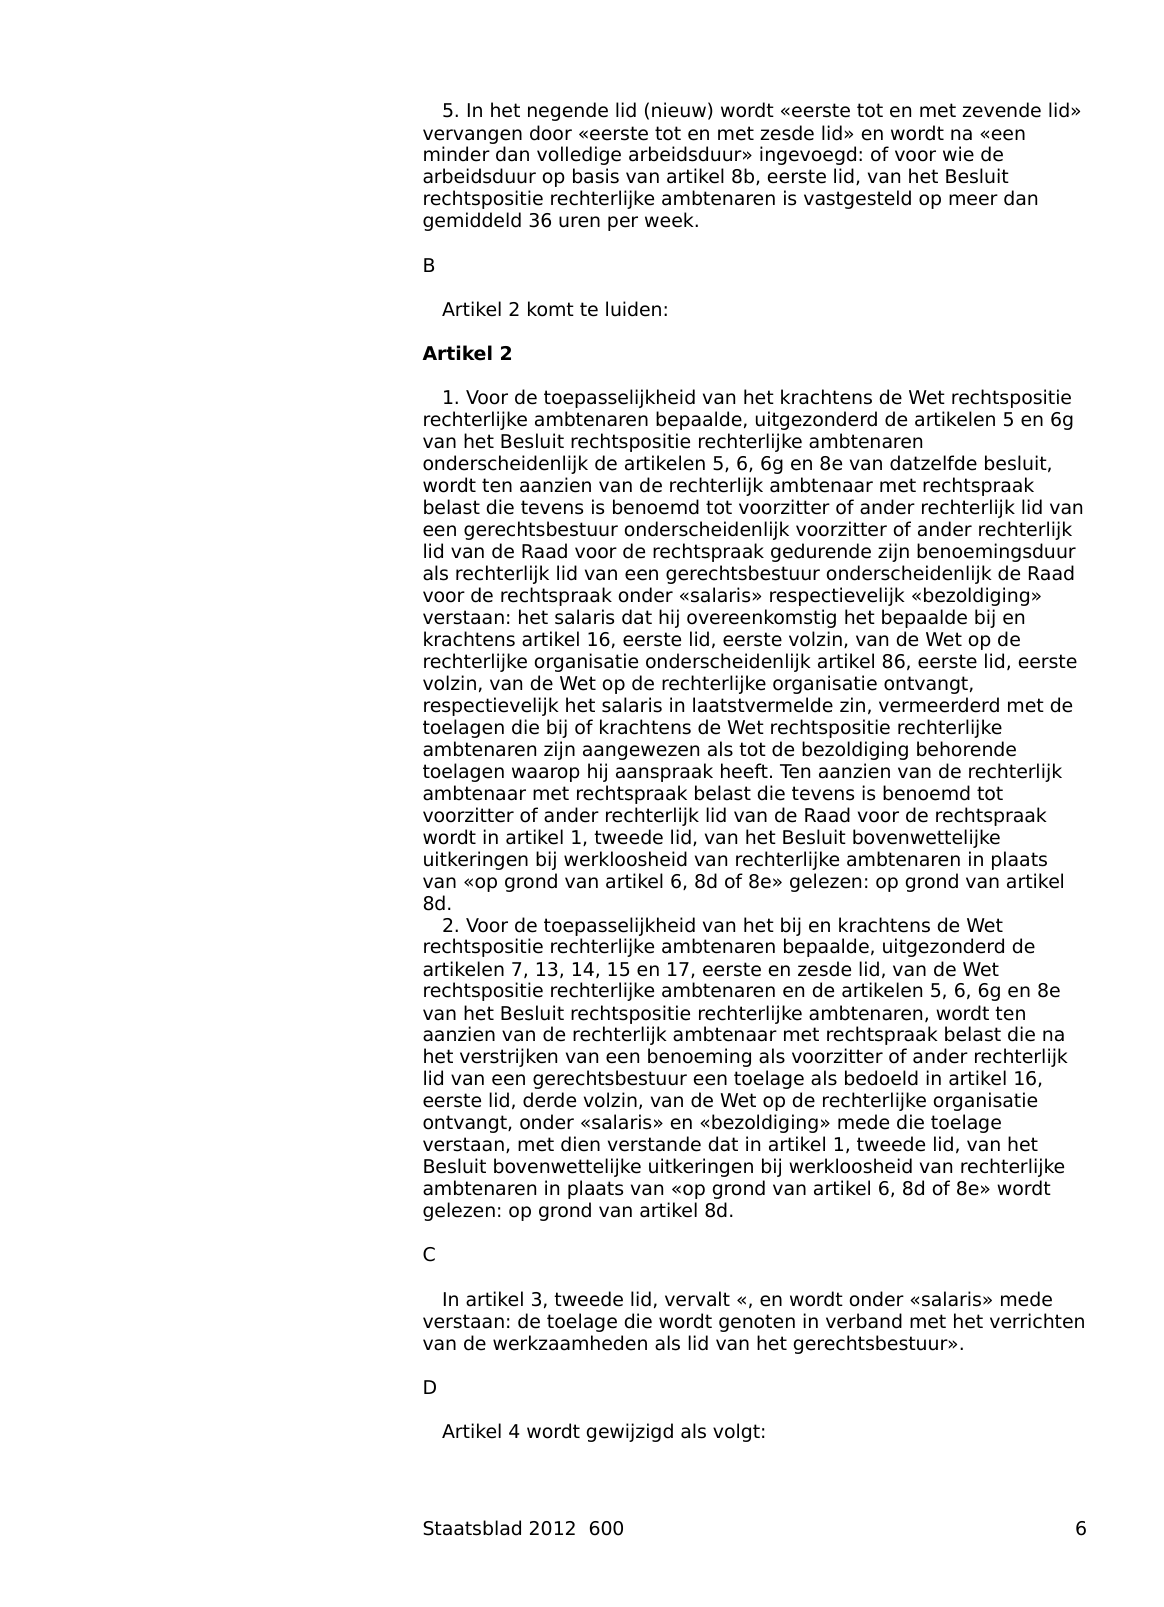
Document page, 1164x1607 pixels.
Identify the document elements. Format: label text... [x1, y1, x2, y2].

text B [422, 254, 1087, 276]
text 5. In het negende lid (nieuw) wordt «eerste tot en met zevende lid» vervangen door «eerste tot en met zesde lid» en wordt na «een minder dan volledige arbeidsduur» ingevoegd: of voor wie de arbeidsduur op basis van artikel 8b, eerste lid, van het Besluit rechtspositie rechterlijke ambtenaren is vastgesteld op meer dan gemiddeld 36 uren per week. [422, 100, 1087, 232]
text Artikel 4 wordt gewijzigd als volgt: [422, 1421, 1087, 1443]
text 2. Voor de toepasselijkheid van het bij en krachtens de Wet rechtspositie rechterlijke ambtenaren bepaalde, uitgezonderd de artikelen 7, 13, 14, 15 en 17, eerste en zesde lid, van de Wet rechtspositie rechterlijke ambtenaren en de artikelen 5, 6, 6g en 8e van het Besluit rechtspositie rechterlijke ambtenaren, wordt ten aanzien van de rechterlijk ambtenaar met rechtspraak belast die na het verstrijken van een benoeming als voorzitter of ander rechterlijk lid van een gerechtsbestuur een toelage als bedoeld in artikel 16, eerste lid, derde volzin, van de Wet op de rechterlijke organisatie ontvangt, onder «salaris» en «bezoldiging» mede die toelage verstaan, met dien verstande dat in artikel 1, tweede lid, van het Besluit bovenwettelijke uitkeringen bij werkloosheid van rechterlijke ambtenaren in plaats van «op grond van artikel 6, 8d of 8e» wordt gelezen: op grond van artikel 8d. [422, 914, 1087, 1222]
text D [422, 1377, 1087, 1399]
text In artikel 3, tweede lid, vervalt «, en wordt onder «salaris» mede verstaan: de toelage die wordt genoten in verband met het verrichten van de werkzaamheden als lid van het gerechtsbestuur». [422, 1288, 1087, 1354]
text Artikel 2 komt te luiden: [422, 299, 1087, 321]
text C [422, 1244, 1087, 1266]
text 1. Voor de toepasselijkheid van het krachtens de Wet rechtspositie rechterlijke ambtenaren bepaalde, uitgezonderd de artikelen 5 en 6g van het Besluit rechtspositie rechterlijke ambtenaren onderscheidenlijk de artikelen 5, 6, 6g en 8e van datzelfde besluit, wordt ten aanzien van de rechterlijk ambtenaar met rechtspraak belast die tevens is benoemd tot voorzitter of ander rechterlijk lid van een gerechtsbestuur onderscheidenlijk voorzitter of ander rechterlijk lid van de Raad voor de rechtspraak gedurende zijn benoemingsduur als rechterlijk lid van een gerechtsbestuur onderscheidenlijk de Raad voor de rechtspraak onder «salaris» respectievelijk «bezoldiging» verstaan: het salaris dat hij overeenkomstig het bepaalde bij en krachtens artikel 16, eerste lid, eerste volzin, van de Wet op de rechterlijke organisatie onderscheidenlijk artikel 86, eerste lid, eerste volzin, van de Wet op de rechterlijke organisatie ontvangt, respectievelijk het salaris in laatstvermelde zin, vermeerderd met de toelagen die bij of krachtens de Wet rechtspositie rechterlijke ambtenaren zijn aangewezen als tot de bezoldiging behorende toelagen waarop hij aanspraak heeft. Ten aanzien van de rechterlijk ambtenaar met rechtspraak belast die tevens is benoemd tot voorzitter of ander rechterlijk lid van de Raad voor de rechtspraak wordt in artikel 1, tweede lid, van het Besluit bovenwettelijke uitkeringen bij werkloosheid van rechterlijke ambtenaren in plaats van «op grond van artikel 6, 8d of 8e» gelezen: op grond van artikel 8d. [422, 387, 1087, 914]
subtitle Artikel 2 [422, 343, 1087, 365]
